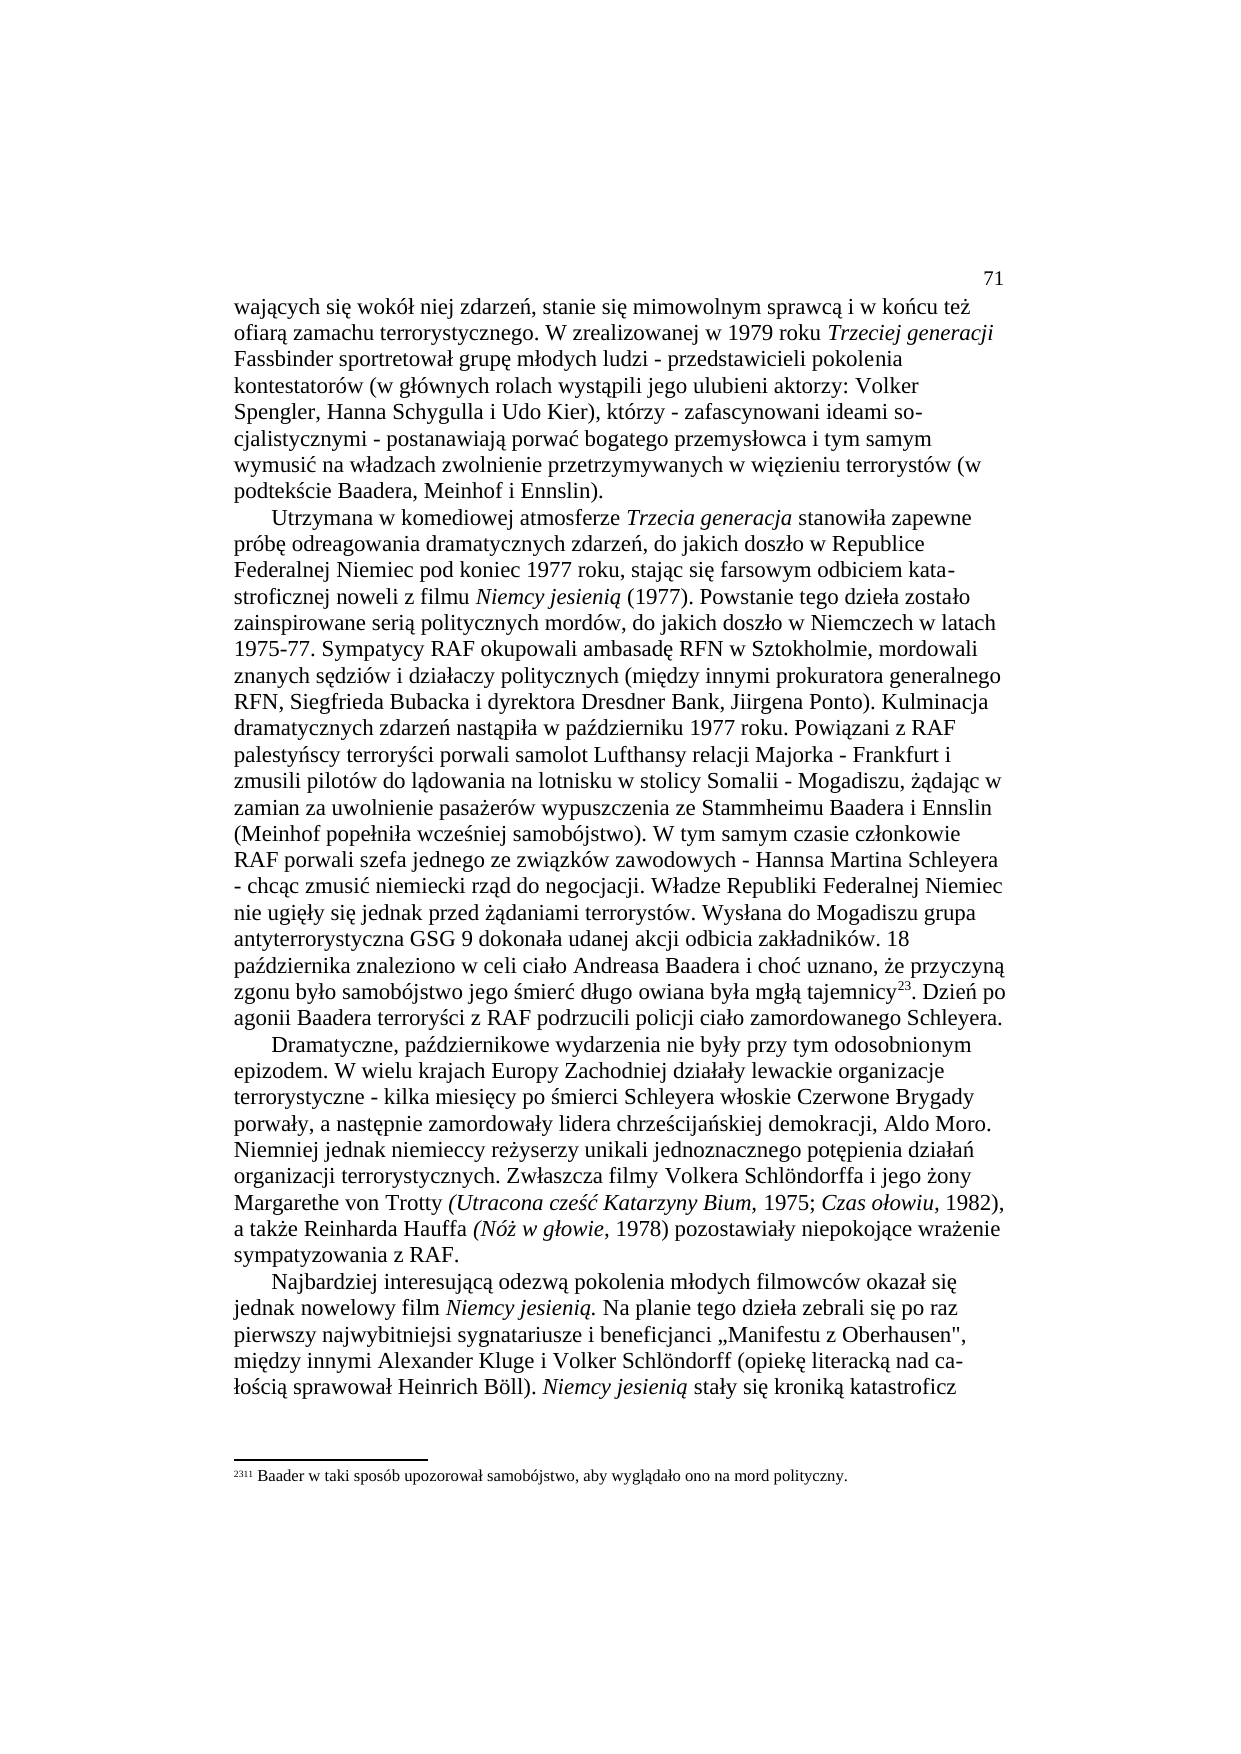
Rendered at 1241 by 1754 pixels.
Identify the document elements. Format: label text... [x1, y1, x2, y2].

text wających się wokół niej zdarzeń, stanie się mimowolnym sprawcą i w końcu też ofiarą zamachu terrorystycznego. W zrealizowanej w 1979 roku Trzeciej ge­neracji Fassbinder sportretował grupę młodych ludzi - przedstawicieli pokole­nia kontestatorów (w głównych rolach wystąpili jego ulubieni aktorzy: Vol­ker Spengler, Hanna Schygulla i Udo Kier), którzy - zafascynowani ideami so­cjalistycznymi - postanawiają porwać bogatego przemysłowca i tym samym wymusić na władzach zwolnienie przetrzymywanych w więzieniu terrorystów (w podtekście Baadera, Meinhof i Ennslin). [234, 293, 1007, 504]
text Utrzymana w komediowej atmosferze Trzecia generacja stanowiła zapewne próbę odreagowania dramatycznych zdarzeń, do jakich doszło w Republice Federalnej Niemiec pod koniec 1977 roku, stając się farsowym odbiciem kata­stroficznej noweli z filmu Niemcy jesienią (1977). Powstanie tego dzieła zosta­ło zainspirowane serią politycznych mordów, do jakich doszło w Niemczech w latach 1975-77. Sympatycy RAF okupowali ambasadę RFN w Sztokholmie, mordowali znanych sędziów i działaczy politycznych (między innymi proku­ratora generalnego RFN, Siegfrieda Bubacka i dyrektora Dresdner Bank, Jiirgena Ponto). Kulminacja dramatycznych zdarzeń nastąpiła w październiku 1977 roku. Powiązani z RAF palestyńscy terroryści porwali samolot Lufthansy relacji Ma­jorka - Frankfurt i zmusili pilotów do lądowania na lotnisku w stolicy Soma­lii - Mogadiszu, żądając w zamian za uwolnienie pasażerów wypuszczenia ze Stammheimu Baadera i Ennslin (Meinhof popełniła wcześniej samobójstwo). W tym samym czasie członkowie RAF porwali szefa jednego ze związków za­wodowych - Hannsa Martina Schleyera - chcąc zmusić niemiecki rząd do ne­gocjacji. Władze Republiki Federalnej Niemiec nie ugięły się jednak przed żą­daniami terrorystów. Wysłana do Mogadiszu grupa antyterrorystyczna GSG 9 dokonała udanej akcji odbicia zakładników. 18 października znaleziono w ce­li ciało Andreasa Baadera i choć uznano, że przyczyną zgonu było samobój­stwo jego śmierć długo owiana była mgłą tajemnicy. Dzień po agonii Ba­adera terroryści z RAF podrzucili policji ciało zamordowanego Schleyera. [234, 504, 1007, 1031]
text Dramatyczne, październikowe wydarzenia nie były przy tym odosobnio­nym epizodem. W wielu krajach Europy Zachodniej działały lewackie organi­zacje terrorystyczne - kilka miesięcy po śmierci Schleyera włoskie Czerwone Brygady porwały, a następnie zamordowały lidera chrześcijańskiej demokra­cji, Aldo Moro. Niemniej jednak niemieccy reżyserzy unikali jednoznacznego potępienia działań organizacji terrorystycznych. Zwłaszcza filmy Volkera Schlöndorffa i jego żony Margarethe von Trotty (Utracona cześć Katarzyny Bium, 1975; Czas ołowiu, 1982), a także Reinharda Hauffa (Nóż w głowie, 1978) pozo­stawiały niepokojące wrażenie sympatyzowania z RAF. [234, 1031, 1007, 1268]
text Najbardziej interesującą odezwą pokolenia młodych filmowców okazał się jednak nowelowy film Niemcy jesienią. Na planie tego dzieła zebrali się po raz pierwszy najwybitniejsi sygnatariusze i beneficjanci „Manifestu z Oberhausen", między innymi Alexander Kluge i Volker Schlöndorff (opiekę literacką nad ca­łością sprawował Heinrich Böll). Niemcy jesienią stały się kroniką katastroficz­ [234, 1268, 1007, 1400]
text 11 Baader w taki sposób upozorował samobójstwo, aby wyglądało ono na mord polityczny. [234, 1466, 1007, 1485]
